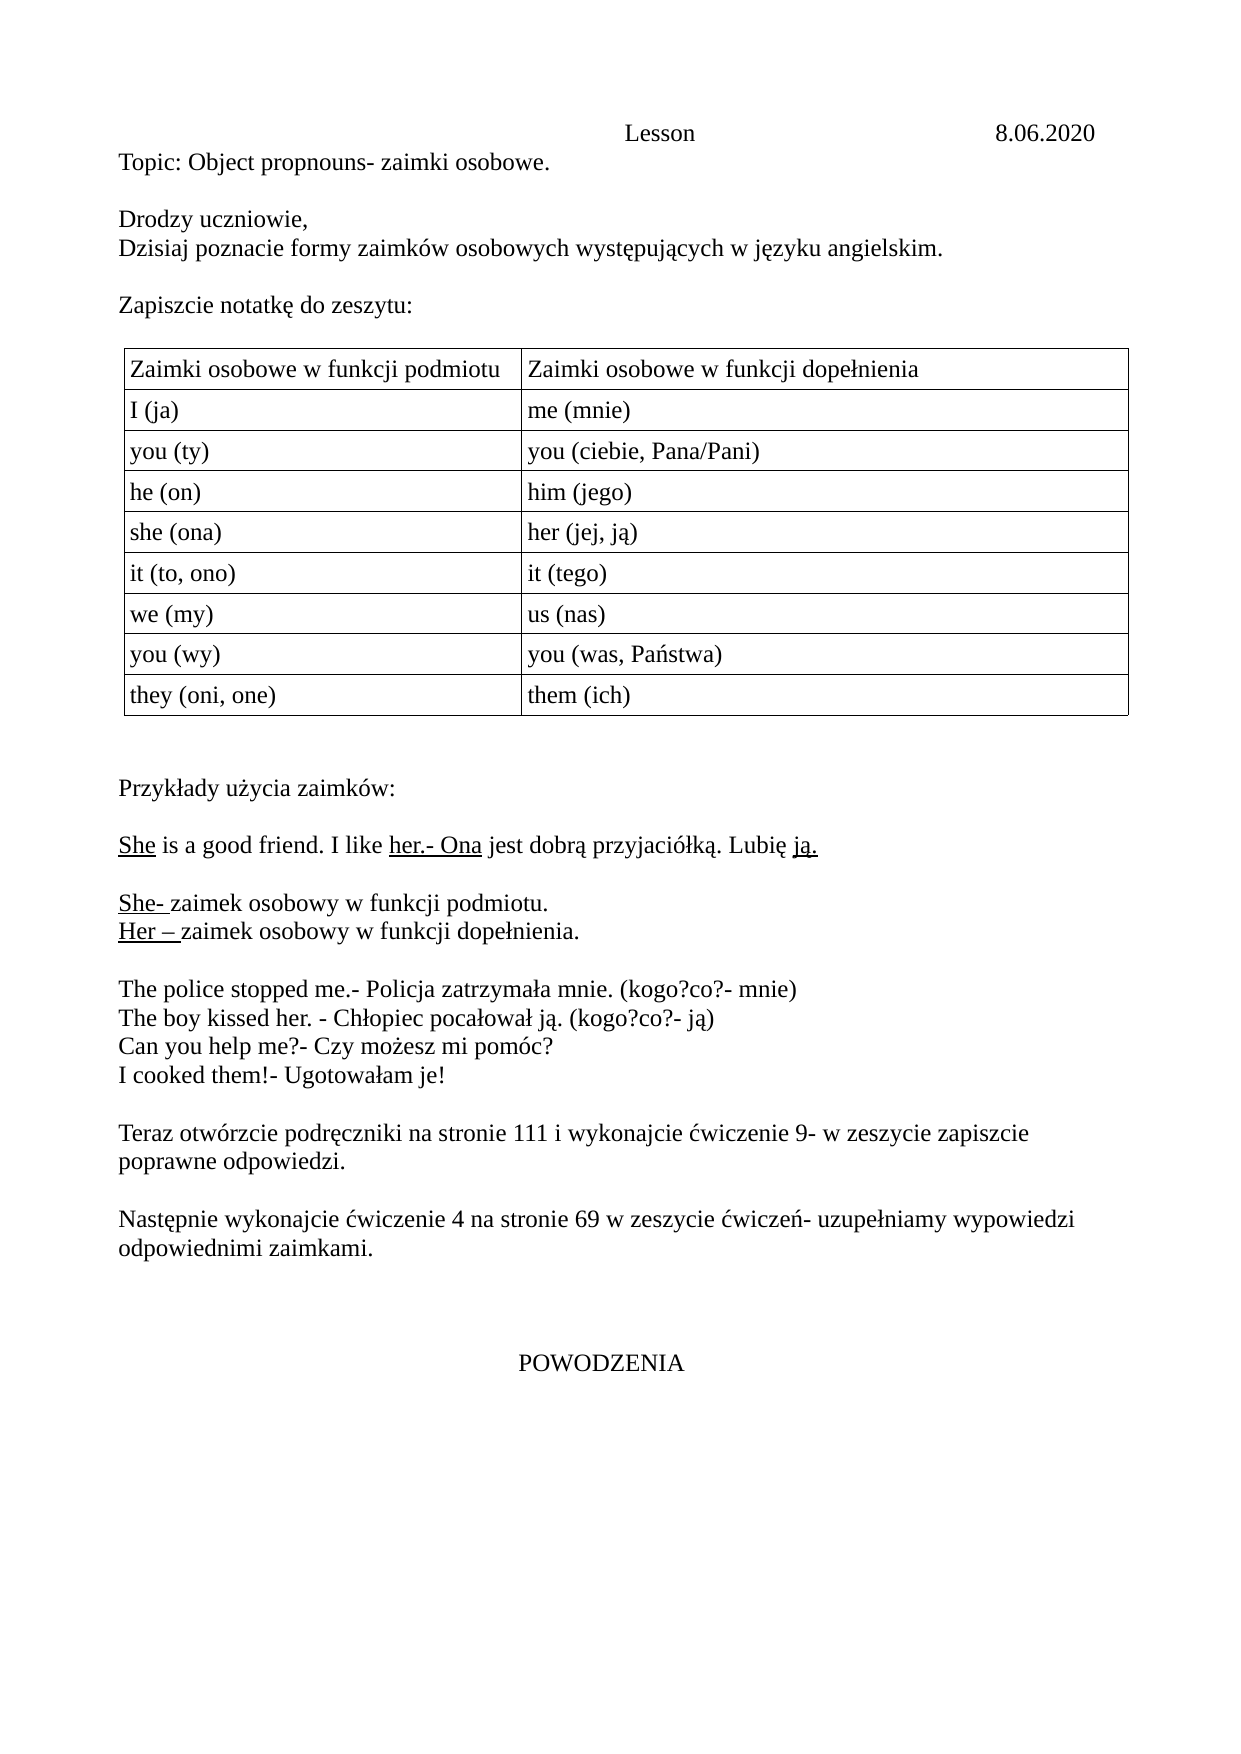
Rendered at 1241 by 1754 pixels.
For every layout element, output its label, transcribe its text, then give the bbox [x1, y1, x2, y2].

text Zapiszcie notatkę do zeszytu: [118, 291, 1122, 319]
table_cell I (ja) [125, 390, 521, 429]
table_cell him (jego) [522, 471, 1128, 511]
text The boy kissed her. - Chłopiec pocałował ją. (kogo?co?- ją) [118, 1003, 1122, 1031]
text Przykłady użycia zaimków: [118, 773, 1122, 801]
text Następnie wykonajcie ćwiczenie 4 na stronie 69 w zeszycie ćwiczeń- uzupełniamy wypowiedzi odpowiednimi zaimkami. [118, 1204, 1122, 1261]
text Dzisiaj poznacie formy zaimków osobowych występujących w języku angielskim. [118, 233, 1122, 262]
text Drodzy uczniowie, [118, 204, 1122, 233]
text She is a good friend. I like her.- Ona jest dobrą przyjaciółką. Lubię ją. [118, 830, 1122, 859]
table_cell us (nas) [522, 594, 1128, 633]
text She- zaimek osobowy w funkcji podmiotu. [118, 888, 1122, 916]
table_cell it (tego) [522, 553, 1128, 592]
table_cell her (jej, ją) [522, 512, 1128, 552]
table_cell we (my) [125, 594, 521, 633]
text Her – zaimek osobowy w funkcji dopełnienia. [118, 916, 1122, 945]
table_cell them (ich) [522, 675, 1128, 715]
text I cooked them!- Ugotowałam je! [118, 1060, 1122, 1089]
table_cell it (to, ono) [125, 553, 521, 592]
table_cell you (wy) [125, 634, 521, 674]
text Lesson 8.06.2020 [118, 118, 1122, 147]
text Topic: Object propnouns- zaimki osobowe. [118, 147, 1122, 176]
table_cell you (ciebie, Pana/Pani) [522, 431, 1128, 470]
table_cell they (oni, one) [125, 675, 521, 715]
text POWODZENIA [118, 1348, 1122, 1376]
table_header Zaimki osobowe w funkcji dopełnienia [522, 349, 1128, 389]
table_cell he (on) [125, 471, 521, 511]
text The police stopped me.- Policja zatrzymała mnie. (kogo?co?- mnie) [118, 974, 1122, 1003]
table_cell me (mnie) [522, 390, 1128, 429]
table_cell she (ona) [125, 512, 521, 552]
table_cell you (was, Państwa) [522, 634, 1128, 674]
table_header Zaimki osobowe w funkcji podmiotu [125, 349, 521, 389]
text Can you help me?- Czy możesz mi pomóc? [118, 1031, 1122, 1060]
table_cell you (ty) [125, 431, 521, 470]
text Teraz otwórzcie podręczniki na stronie 111 i wykonajcie ćwiczenie 9- w zeszycie zapiszcie poprawne odpowiedzi. [118, 1118, 1122, 1175]
